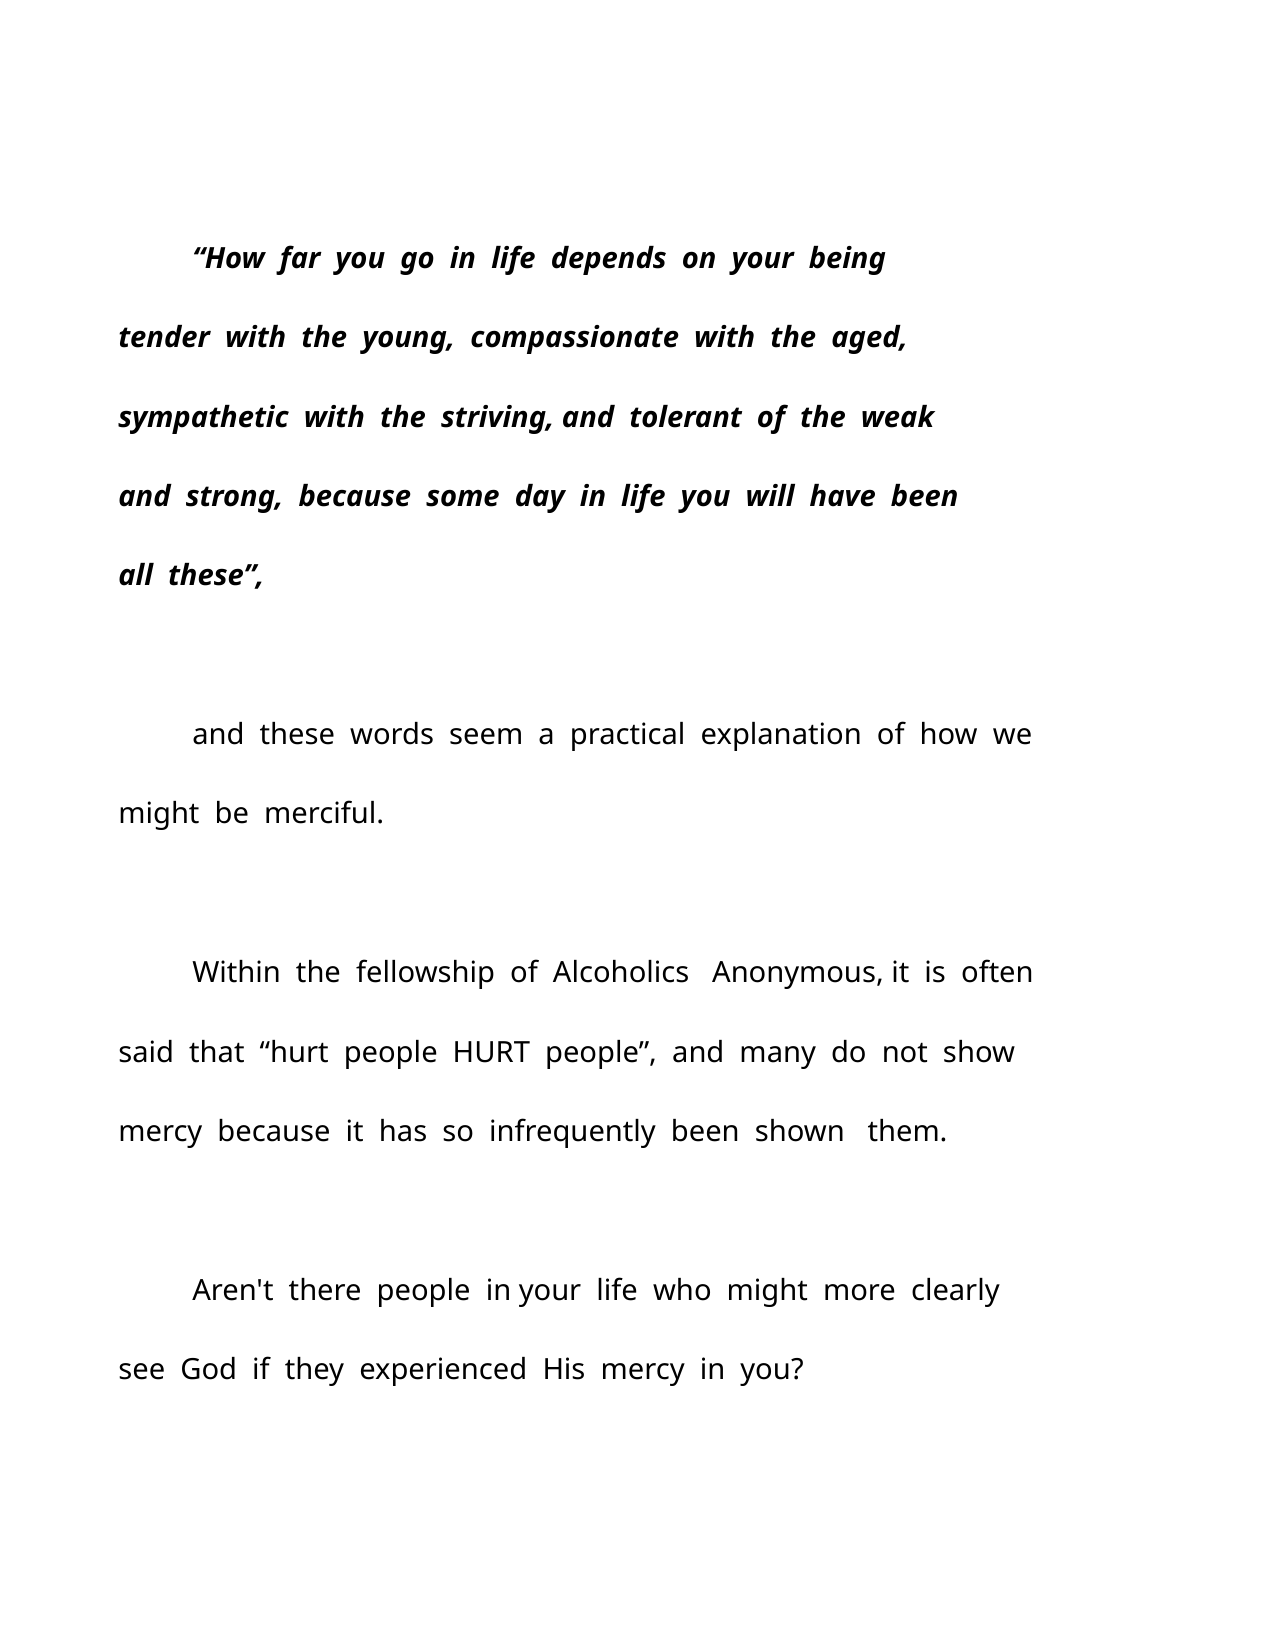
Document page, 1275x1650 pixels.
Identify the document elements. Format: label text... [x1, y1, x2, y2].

text and these words seem a practical explanation of how we [118, 713, 1157, 753]
text sympathetic with the striving, and tolerant of the weak [118, 396, 1157, 436]
text tender with the young, compassionate with the aged, [118, 317, 1157, 356]
text “How far you go in life depends on your being [118, 237, 1157, 277]
text see God if they experienced His mercy in you? [118, 1348, 1157, 1388]
text and strong, because some day in life you will have been [118, 475, 1157, 515]
text Within the fellowship of Alcoholics Anonymous, it is often [118, 952, 1157, 991]
text mercy because it has so infrequently been shown them. [118, 1110, 1157, 1150]
text all these”, [118, 555, 1157, 594]
text said that “hurt people HURT people”, and many do not show [118, 1031, 1157, 1071]
text might be merciful. [118, 793, 1157, 832]
text Aren't there people in your life who might more clearly [118, 1269, 1157, 1309]
